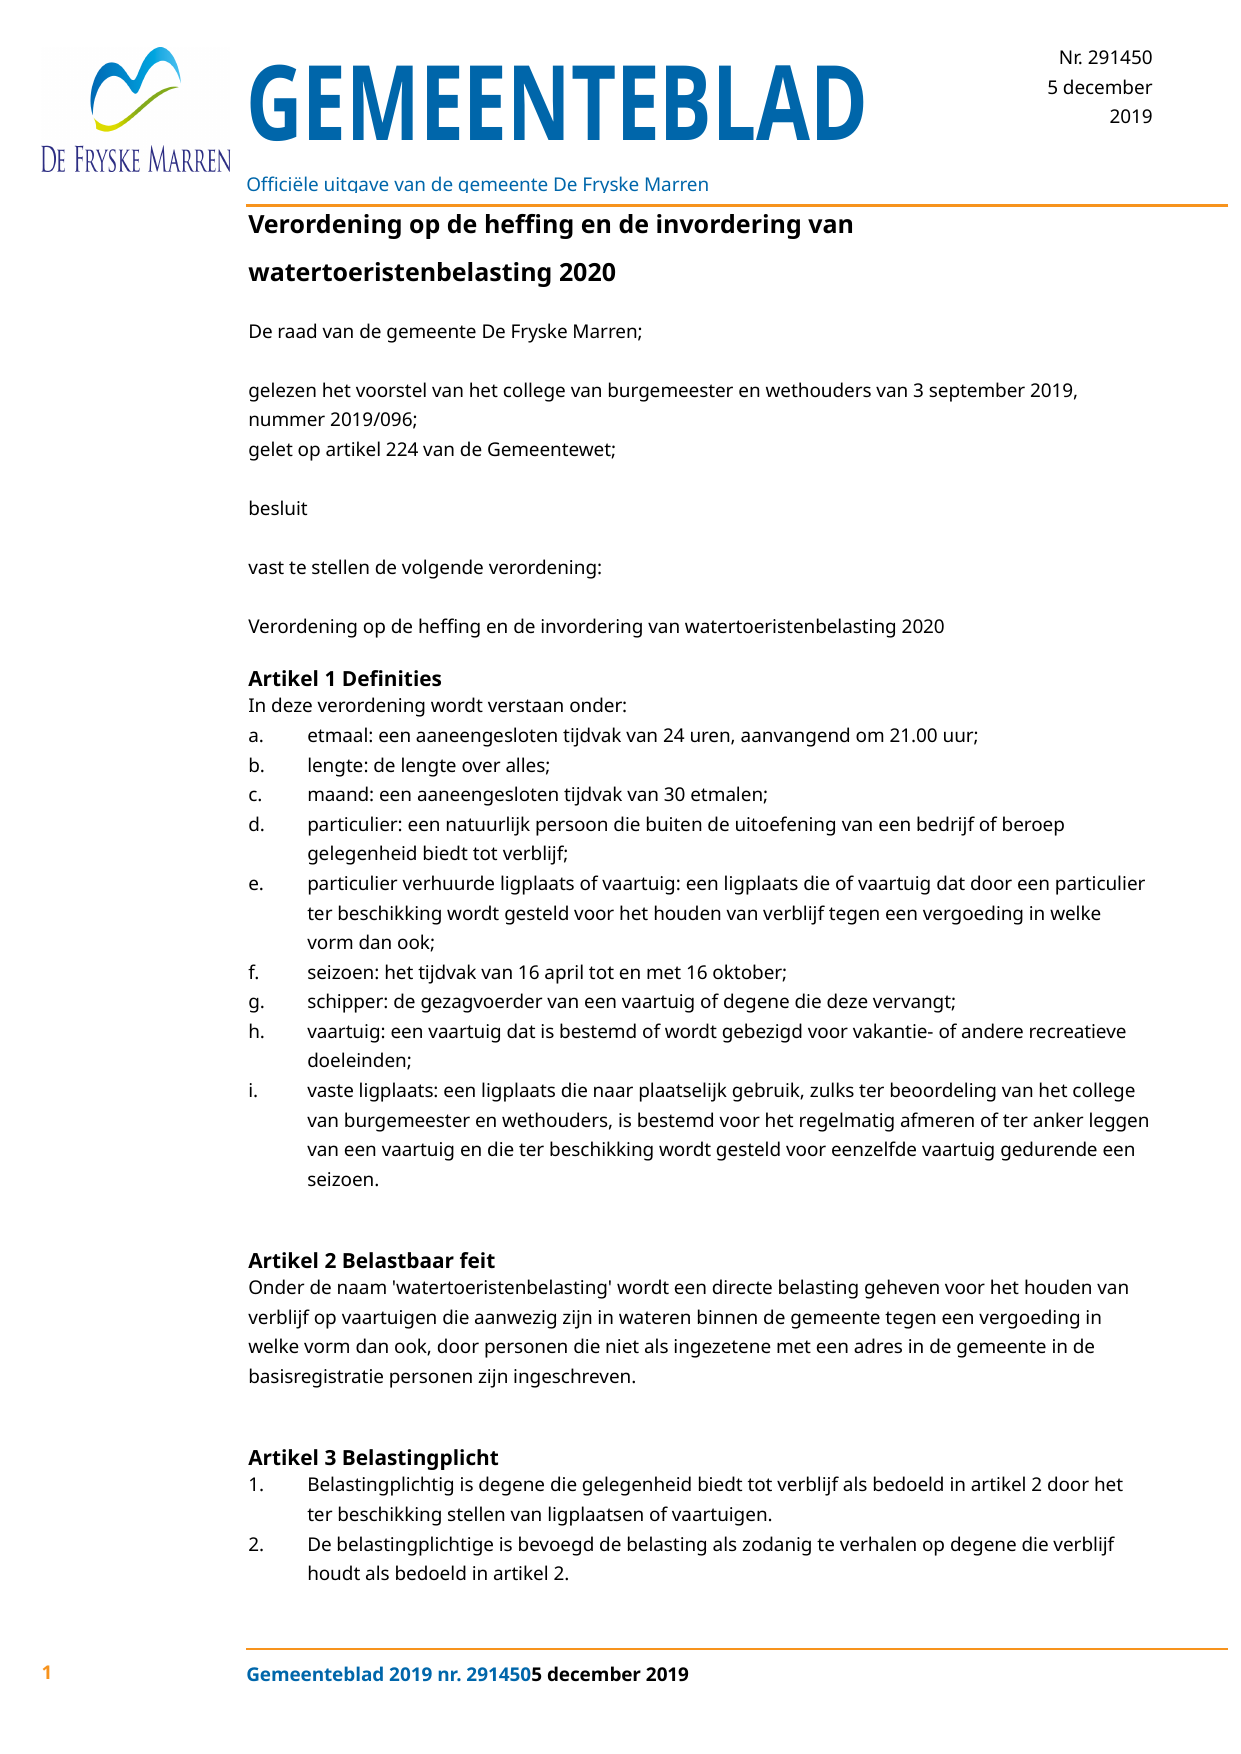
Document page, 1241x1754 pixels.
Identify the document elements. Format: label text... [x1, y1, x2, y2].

list vaste ligplaats: een ligplaats die naar plaatselijk gebruik, zulks ter beoordeling van het college van burgemeester en wethouders, is bestemd voor het regelmatig afmeren of ter anker leggen van een vaartuig en die ter beschikking wordt gesteld voor eenzelfde vaartuig gedurende een seizoen. [248, 1077, 1152, 1192]
text Artikel 3 Belastingplicht [248, 1443, 1152, 1472]
list etmaal: een aaneengesloten tijdvak van 24 uren, aanvangend om 21.00 uur; [248, 722, 1152, 748]
text Artikel 2 Belastbaar feit [248, 1246, 1152, 1274]
text De raad van de gemeente De Fryske Marren; [248, 318, 1152, 344]
text gelet op artikel 224 van de Gemeentewet; [248, 436, 1152, 462]
list vaartuig: een vaartuig dat is bestemd of wordt gebezigd voor vakantie- of andere recreatieve doeleinden; [248, 1018, 1152, 1073]
picture [41, 47, 231, 172]
text besluit [248, 495, 1152, 521]
list seizoen: het tijdvak van 16 april tot en met 16 oktober; [248, 959, 1152, 984]
list De belastingplichtige is bevoegd de belasting als zodanig te verhalen op degene die verblijf houdt als bedoeld in artikel 2. [248, 1531, 1152, 1586]
text Artikel 1 Definities [248, 664, 1152, 693]
text Verordening op de heffing en de invordering van watertoeristenbelasting 2020 [248, 207, 1152, 288]
list lengte: de lengte over alles; [248, 752, 1152, 777]
list particulier: een natuurlijk persoon die buiten de uitoefening van een bedrijf of beroep gelegenheid biedt tot verblijf; [248, 811, 1152, 866]
text gelezen het voorstel van het college van burgemeester en wethouders van 3 september 2019, nummer 2019/096; [248, 377, 1152, 432]
text vast te stellen de volgende verordening: [248, 554, 1152, 580]
list maand: een aaneengesloten tijdvak van 30 etmalen; [248, 781, 1152, 807]
list schipper: de gezagvoerder van een vaartuig of degene die deze vervangt; [248, 988, 1152, 1014]
list particulier verhuurde ligplaats of vaartuig: een ligplaats die of vaartuig dat door een particulier ter beschikking wordt gesteld voor het houden van verblijf tegen een vergoeding in welke vorm dan ook; [248, 870, 1152, 955]
text Onder de naam 'watertoeristenbelasting' wordt een directe belasting geheven voor het houden van verblijf op vaartuigen die aanwezig zijn in wateren binnen de gemeente tegen een vergoeding in welke vorm dan ook, door personen die niet als ingezetene met een adres in de gemeente in de basisregistratie personen zijn ingeschreven. [248, 1274, 1152, 1389]
text Verordening op de heffing en de invordering van watertoeristenbelasting 2020 [248, 614, 1152, 639]
text In deze verordening wordt verstaan onder: [248, 693, 1152, 718]
list Belastingplichtig is degene die gelegenheid biedt tot verblijf als bedoeld in artikel 2 door het ter beschikking stellen van ligplaatsen of vaartuigen. [248, 1472, 1152, 1527]
